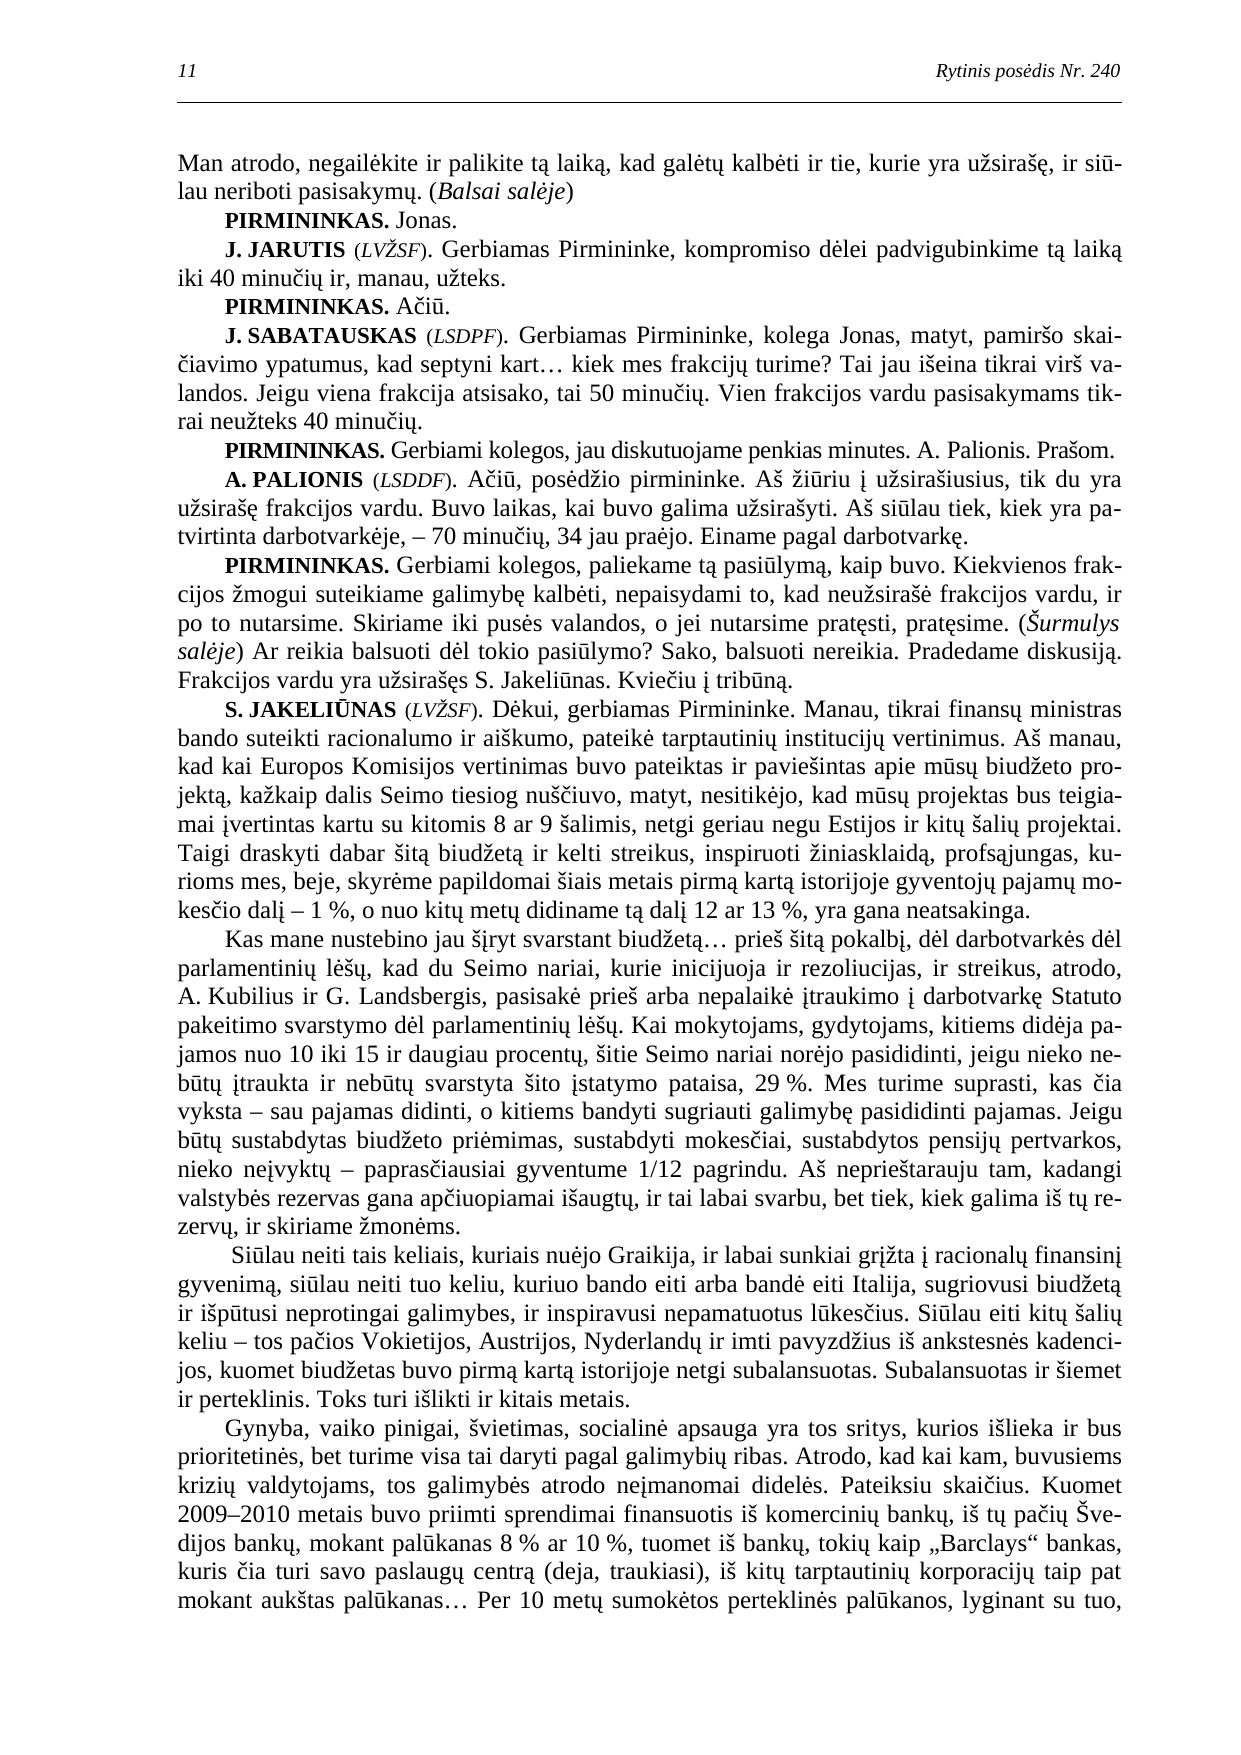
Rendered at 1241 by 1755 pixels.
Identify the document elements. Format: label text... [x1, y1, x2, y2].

text Siū­lau nei­ti tais ke­liais, ku­riais nu­ė­jo Grai­ki­ja, ir la­bai sun­kiai grįž­ta į ra­cio­na­lų fi­nan­si­nį gy­ve­ni­mą, siū­lau nei­ti tuo ke­liu, ku­riuo ban­do ei­ti ar­ba ban­dė ei­ti Ita­li­ja, su­grio­vu­si biu­dže­tą ir iš­pū­tu­si ne­pro­tin­gai ga­li­my­bes, ir ins­pi­ra­vu­si ne­pa­ma­tuo­tus lū­kes­čius. Siū­lau ei­ti ki­tų ša­lių ke­liu – tos pa­čios Vo­kie­ti­jos, Aust­ri­jos, Ny­der­lan­dų ir im­ti pa­vyz­džius iš anks­tes­nės ka­den­ci­jos, kuo­met biu­dže­tas bu­vo pir­mą kar­tą is­to­ri­jo­je net­gi su­ba­lan­suo­tas. Su­ba­lan­suo­tas ir šie­met ir per­tek­li­nis. Toks tu­ri iš­lik­ti ir ki­tais me­tais. [177, 1240, 1122, 1413]
text S. JAKELIŪNAS (LVŽSF). Dė­kui, ger­bia­mas Pir­mi­nin­ke. Ma­nau, tik­rai fi­nan­sų mi­nist­ras ban­do su­teik­ti ra­cio­na­lu­mo ir aiš­ku­mo, pa­tei­kė tarp­tau­ti­nių ins­ti­tu­ci­jų ver­ti­ni­mus. Aš ma­nau, kad kai Eu­ro­pos Ko­mi­si­jos ver­ti­ni­mas bu­vo pa­teik­tas ir pa­vie­šin­tas apie mū­sų biu­dže­to pro­jek­tą, kaž­kaip da­lis Sei­mo tie­siog nuš­čiu­vo, ma­tyt, ne­si­ti­kė­jo, kad mū­sų pro­jek­tas bus tei­gia­mai įver­tin­tas kar­tu su ki­to­mis 8 ar 9 ša­li­mis, net­gi ge­riau ne­gu Es­ti­jos ir ki­tų ša­lių pro­jek­tai. Tai­gi dras­ky­ti da­bar ši­tą biu­dže­tą ir kel­ti strei­kus, ins­pi­ruo­ti ži­niask­lai­dą, prof­są­jun­gas, ku­rioms mes, be­je, sky­rė­me pa­pil­do­mai šiais me­tais pir­mą kar­tą is­to­ri­jo­je gy­ven­to­jų pa­ja­mų mo­kes­čio da­lį – 1 %, o nuo ki­tų me­tų di­di­na­me tą da­lį 12 ar 13 %, yra ga­na ne­at­sa­kin­ga. [177, 694, 1122, 924]
text Man at­ro­do, ne­gai­lė­ki­te ir pa­li­ki­te tą lai­ką, kad ga­lė­tų kal­bė­ti ir tie, ku­rie yra už­si­ra­šę, ir siū­lau ne­ri­bo­ti pa­si­sa­ky­mų. (Bal­sai sa­lė­je) [177, 148, 1122, 205]
text J. SABATAUSKAS (LSDPF). Ger­bia­mas Pir­mi­nin­ke, ko­le­ga Jo­nas, ma­tyt, pa­mir­šo skai­čia­vi­mo ypa­tu­mus, kad sep­ty­ni kart… kiek mes frak­ci­jų tu­ri­me? Tai jau iš­ei­na tik­rai virš va­lan­dos. Jei­gu vie­na frak­ci­ja at­si­sa­ko, tai 50 mi­nu­čių. Vien frak­ci­jos var­du pa­si­sa­ky­mams tik­rai ne­už­teks 40 mi­nu­čių. [177, 320, 1122, 435]
text A. PALIONIS (LSDDF). Ačiū, po­sė­džio pir­mi­nin­ke. Aš žiū­riu į už­si­ra­šiu­sius, tik du yra už­si­ra­šę frak­ci­jos var­du. Bu­vo lai­kas, kai bu­vo ga­li­ma už­si­ra­šy­ti. Aš siū­lau tiek, kiek yra pa­tvir­tin­ta dar­bo­tvarkėje, – 70 mi­nu­čių, 34 jau pra­ėjo. Ei­na­me pa­gal dar­bo­tvarkę. [177, 464, 1122, 550]
text Kas ma­ne nu­ste­bi­no jau šį­ryt svars­tant biu­dže­tą… prieš ši­tą po­kal­bį, dėl dar­bo­tvarkės dėl par­la­men­ti­nių lė­šų, kad du Sei­mo na­riai, ku­rie ini­ci­juo­ja ir re­zo­liu­ci­jas, ir strei­kus, at­ro­do, A. Ku­bi­lius ir G. Land­sber­gis, pa­si­sa­kė prieš ar­ba ne­pa­lai­kė įtrau­ki­mo į dar­bo­tvarkę Sta­tu­to pa­kei­ti­mo svars­ty­mo dėl par­la­men­ti­nių lė­šų. Kai mo­ky­to­jams, gy­dy­to­jams, ki­tiems di­dė­ja pa­ja­mos nuo 10 iki 15 ir dau­giau pro­cen­tų, ši­tie Sei­mo na­riai no­rė­jo pa­si­di­din­ti, jei­gu nie­ko ne­bū­tų įtrauk­ta ir ne­bū­tų svars­ty­ta ši­to įsta­ty­mo pa­tai­sa, 29 %. Mes tu­ri­me su­pras­ti, kas čia vyks­ta – sau pa­ja­mas di­din­ti, o ki­tiems ban­dy­ti su­griau­ti ga­li­my­bę pa­si­di­din­ti pa­ja­mas. Jei­gu bū­tų su­stab­dy­tas biu­dže­to pri­ėmi­mas, su­stab­dy­ti mo­kes­čiai, su­stab­dy­tos pen­si­jų per­tvar­kos, nie­ko ne­įvyk­tų – pa­pras­čiau­siai gy­ven­tu­me 1/12 pa­grin­du. Aš ne­pri­eš­ta­rau­ju tam, ka­dan­gi vals­ty­bės re­zer­vas ga­na ap­čiuo­pia­mai iš­aug­tų, ir tai la­bai svar­bu, bet tiek, kiek ga­li­ma iš tų re­zer­vų, ir ski­ria­me žmo­nėms. [177, 924, 1122, 1240]
text J. JARUTIS (LVŽSF). Ger­bia­mas Pir­mi­nin­ke, kom­pro­mi­so dė­lei pa­dvi­gu­bin­ki­me tą lai­ką iki 40 mi­nu­čių ir, ma­nau, už­teks. [177, 234, 1122, 291]
text PIRMININKAS. Ger­bia­mi ko­le­gos, pa­lie­ka­me tą pa­siū­ly­mą, kaip bu­vo. Kiek­vie­nos frak­ci­jos žmo­gui su­tei­kia­me ga­li­my­bę kal­bė­ti, ne­pai­sy­da­mi to, kad ne­už­si­ra­šė frak­ci­jos var­du, ir po to nu­tar­si­me. Ski­ria­me iki pu­sės va­lan­dos, o jei nu­tar­si­me pra­tęs­ti, pra­tę­si­me. (Šur­mu­lys sa­lė­je) Ar rei­kia bal­suo­ti dėl to­kio pa­siū­ly­mo? Sa­ko, bal­suo­ti ne­rei­kia. Pra­de­da­me dis­ku­si­ją. Frak­ci­jos var­du yra už­si­ra­šęs S. Ja­ke­liū­nas. Kvie­čiu į tri­bū­ną. [177, 550, 1122, 694]
text PIRMININKAS. Jo­nas. [177, 205, 1122, 234]
text PIRMININKAS. Ačiū. [177, 291, 1122, 320]
text PIRMININKAS. Ger­bia­mi ko­le­gos, jau dis­ku­tuo­ja­me pen­kias mi­nu­tes. A. Pa­lio­nis. Prašom. [177, 435, 1122, 464]
text Gy­ny­ba, vai­ko pi­ni­gai, švie­ti­mas, so­cia­li­nė ap­sau­ga yra tos sri­tys, ku­rios iš­lie­ka ir bus pri­ori­te­ti­nės, bet tu­ri­me vi­sa tai da­ry­ti pa­gal ga­li­my­bių ri­bas. At­ro­do, kad kai kam, bu­vu­siems kri­zių val­dy­to­jams, tos ga­li­my­bės at­ro­do ne­įma­no­mai di­de­lės. Pa­teik­siu skai­čius. Kuo­met 2009–2010 me­tais bu­vo pri­im­ti spren­di­mai fi­nan­suo­tis iš ko­mer­ci­nių ban­kų, iš tų pa­čių Šve­di­jos ban­kų, mo­kant pa­lū­ka­nas 8 % ar 10 %, tuo­met iš ban­kų, to­kių kaip „Barc­la­ys“ ban­kas, ku­ris čia tu­ri sa­vo pa­slau­gų cen­trą (de­ja, trau­kia­si), iš ki­tų tarp­tau­ti­nių kor­po­ra­ci­jų taip pat mo­kant aukš­tas pa­lū­ka­nas… Per 10 me­tų su­mo­kė­tos per­tek­li­nės pa­lū­ka­nos, ly­gi­nant su tuo, [177, 1413, 1122, 1614]
